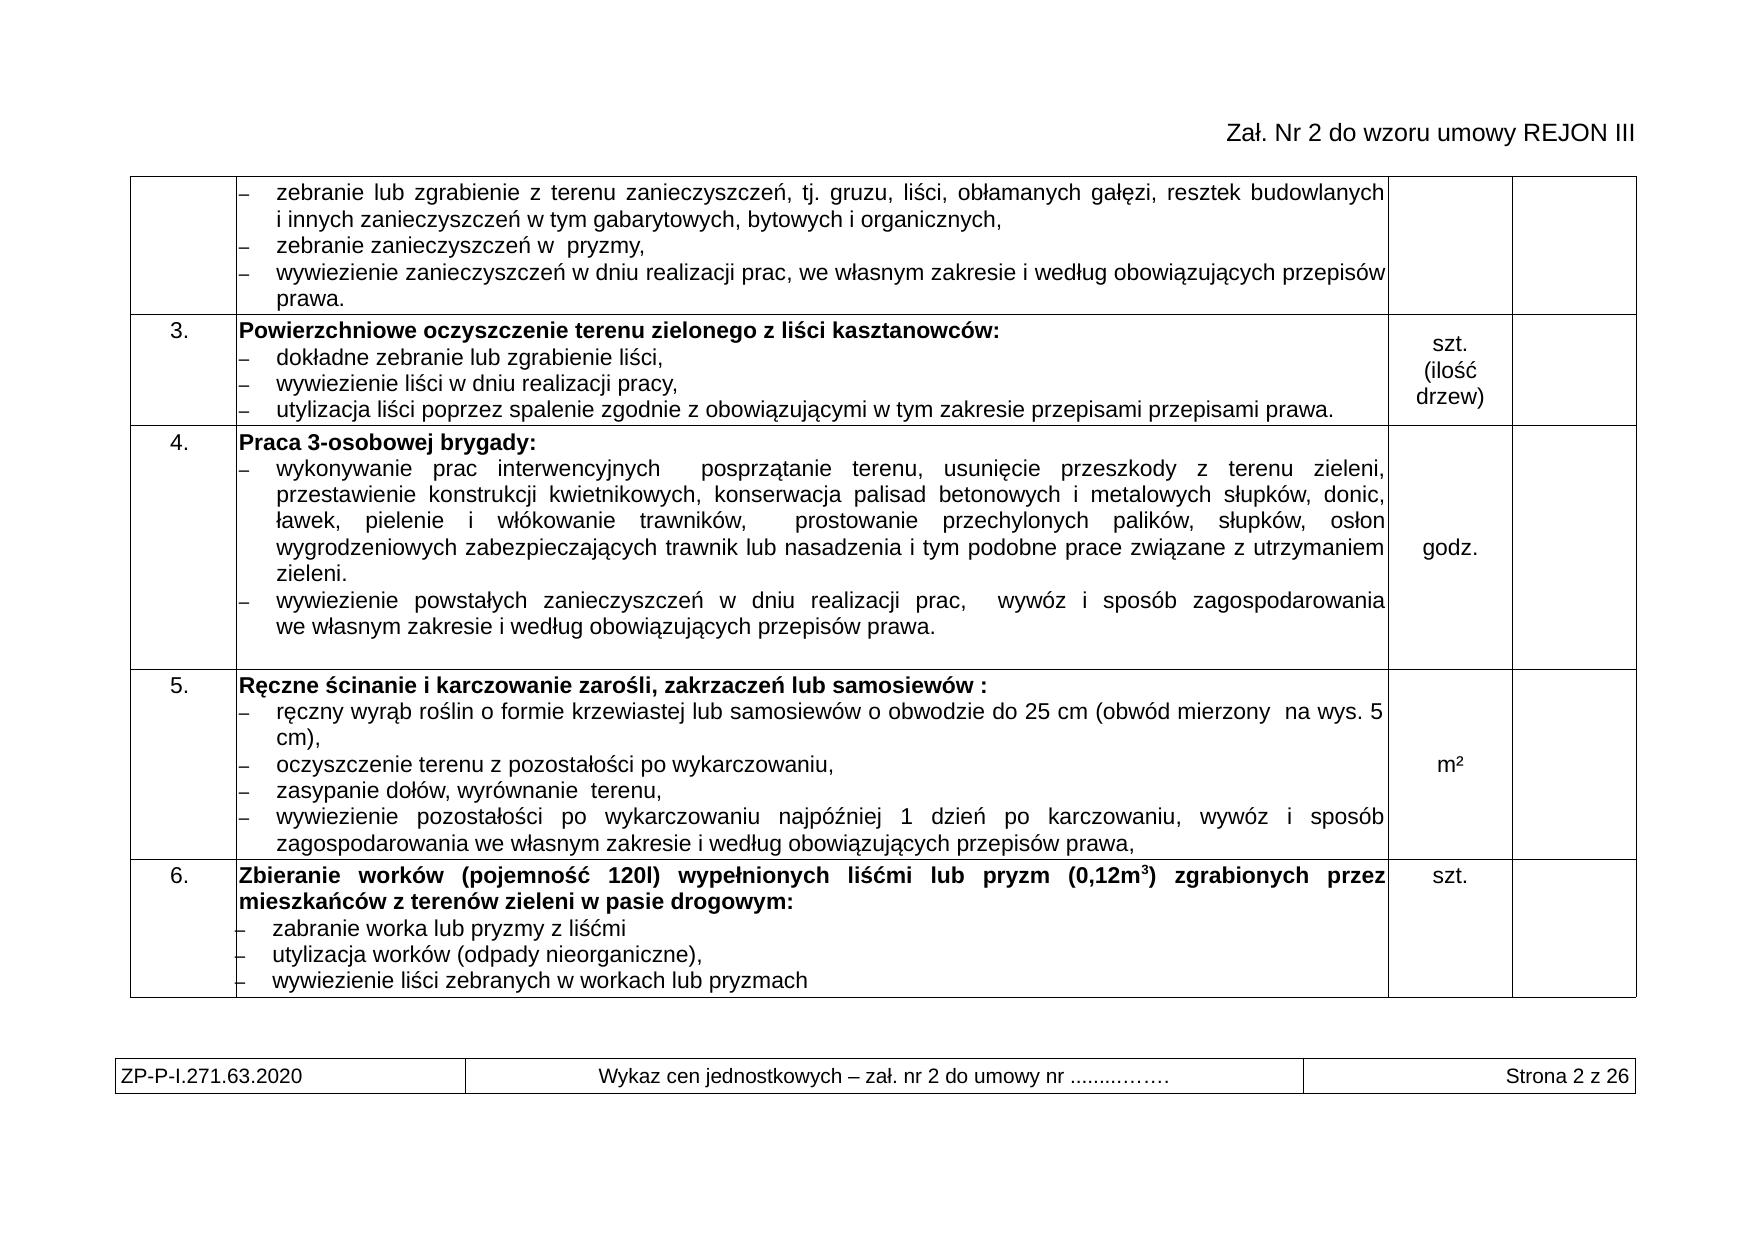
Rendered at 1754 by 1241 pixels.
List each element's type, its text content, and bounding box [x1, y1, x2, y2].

table_cell [1389, 177, 1512, 314]
table_cell [1513, 426, 1636, 668]
table_cell [1513, 670, 1636, 859]
table_cell szt. (ilość drzew) [1389, 315, 1512, 425]
table_cell m² [1389, 670, 1512, 859]
table_cell Powierzchniowe oczyszczenie terenu zielonego z liści kasztanowców: dokładne zebranie lub zgrabienie liści, wywiezienie liści w dniu realizacji pracy, utylizacja liści poprzez spalenie zgodnie z obowiązującymi w tym zakresie przepisami przepisami prawa. [237, 315, 1388, 425]
table_cell Praca 3-osobowej brygady: wykonywanie prac interwencyjnych posprzątanie terenu, usunięcie przeszkody z terenu zieleni, przestawienie konstrukcji kwietnikowych, konserwacja palisad betonowych i metalowych słupków, donic, ławek, pielenie i włókowanie trawników, prostowanie przechylonych palików, słupków, osłon wygrodzeniowych zabezpieczających trawnik lub nasadzenia i tym podobne prace związane z utrzymaniem zieleni. wywiezienie powstałych zanieczyszczeń w dniu realizacji prac, wywóz i sposób zagospodarowania we własnym zakresie i według obowiązujących przepisów prawa. [237, 426, 1388, 668]
table_cell [131, 177, 236, 314]
table_cell [1513, 177, 1636, 314]
table_cell Ręczne ścinanie i karczowanie zarośli, zakrzaczeń lub samosiewów : ręczny wyrąb roślin o formie krzewiastej lub samosiewów o obwodzie do 25 cm (obwód mierzony na wys. 5 cm), oczyszczenie terenu z pozostałości po wykarczowaniu, zasypanie dołów, wyrównanie terenu, wywiezienie pozostałości po wykarczowaniu najpóźniej 1 dzień po karczowaniu, wywóz i sposób zagospodarowania we własnym zakresie i według obowiązujących przepisów prawa, [237, 670, 1388, 859]
table_cell [1513, 315, 1636, 425]
table_cell szt. [1389, 860, 1512, 997]
table_cell [131, 670, 236, 859]
table_cell [1513, 860, 1636, 997]
table_cell [131, 426, 236, 668]
table_cell [131, 860, 236, 997]
table_cell godz. [1389, 426, 1512, 668]
table_cell Powierzchniowe oczyszczenie terenu zieleni nieobjętego stałym utrzymaniem: zebranie lub zgrabienie z terenu zanieczyszczeń, tj. gruzu, liści, obłamanych gałęzi, resztek budowlanych i innych zanieczyszczeń w tym gabarytowych, bytowych i organicznych, zebranie zanieczyszczeń w pryzmy, wywiezienie zanieczyszczeń w dniu realizacji prac, we własnym zakresie i według obowiązujących przepisów prawa. [237, 177, 1388, 314]
table_cell Zbieranie worków (pojemność 120l) wypełnionych liśćmi lub pryzm (0,12m3) zgrabionych przez mieszkańców z terenów zieleni w pasie drogowym: zabranie worka lub pryzmy z liśćmi utylizacja worków (odpady nieorganiczne), wywiezienie liści zebranych w workach lub pryzmach wywóz i sposób zagospodarowania odpadów organicznych we własnym zakresie i według obowiązujących przepisów prawa. [237, 860, 1388, 997]
table_cell [131, 315, 236, 425]
